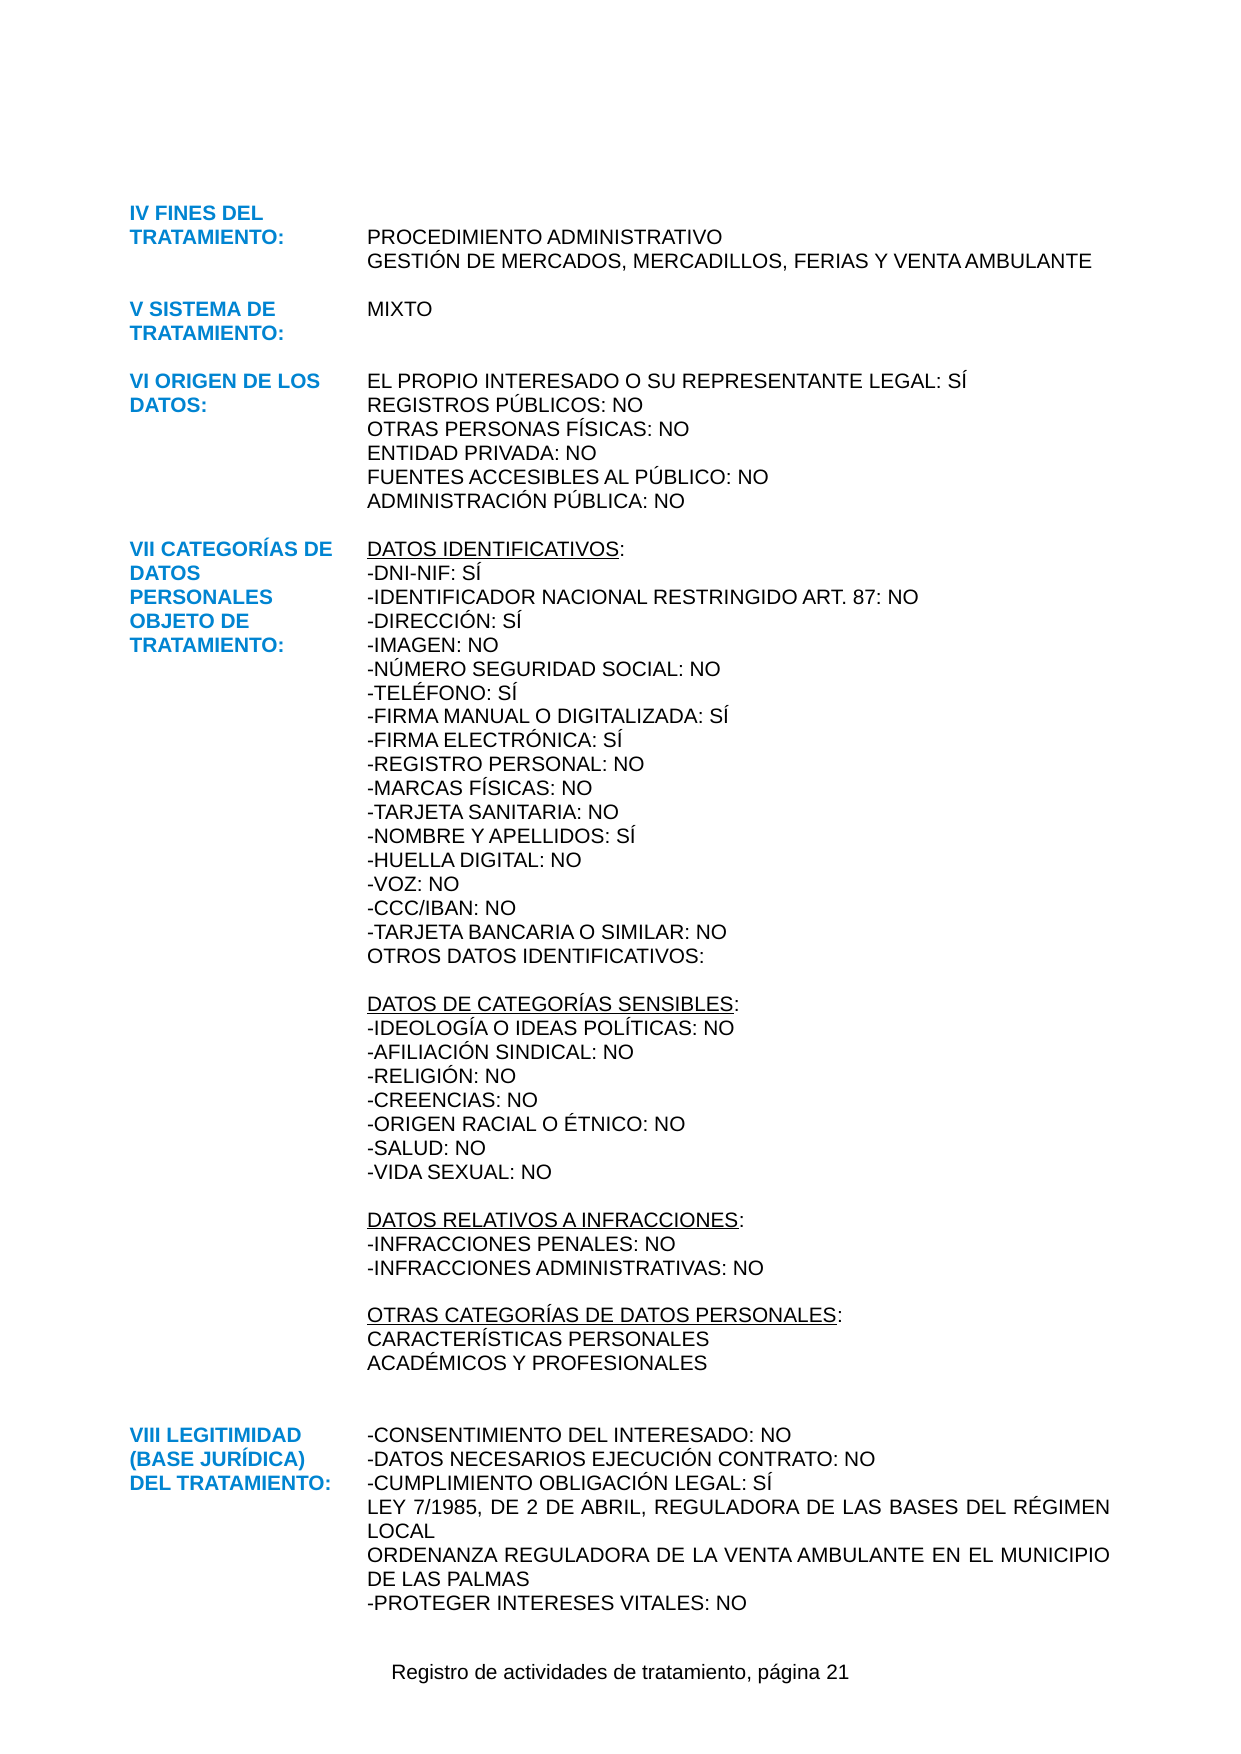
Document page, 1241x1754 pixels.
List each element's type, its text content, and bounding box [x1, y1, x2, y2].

table_cell MIXTO [356, 297, 1122, 369]
table_cell VII CATEGORÍAS DE DATOS PERSONALES OBJETO DE TRATAMIENTO: [118, 537, 356, 1423]
table_cell [356, 177, 1122, 201]
table_cell -CONSENTIMIENTO DEL INTERESADO: NO -DATOS NECESARIOS EJECUCIÓN CONTRATO: NO -CUMPLIMIENTO OBLIGACIÓN LEGAL: SÍ LEY 7/1985, DE 2 DE ABRIL, REGULADORA DE LAS BASES DEL RÉGIMEN LOCAL ORDENANZA REGULADORA DE LA VENTA AMBULANTE EN EL MUNICIPIO DE LAS PALMAS -PROTEGER INTERESES VITALES: NO [356, 1423, 1122, 1615]
table_cell VIII LEGITIMIDAD (BASE JURÍDICA) DEL TRATAMIENTO: [118, 1423, 356, 1615]
table_cell IV FINES DEL TRATAMIENTO: [118, 201, 356, 297]
table_cell PROCEDIMIENTO ADMINISTRATIVO GESTIÓN DE MERCADOS, MERCADILLOS, FERIAS Y VENTA AMBULANTE [356, 201, 1122, 297]
table_cell DATOS IDENTIFICATIVOS: -DNI-NIF: SÍ -IDENTIFICADOR NACIONAL RESTRINGIDO ART. 87: NO -DIRECCIÓN: SÍ -IMAGEN: NO -NÚMERO SEGURIDAD SOCIAL: NO -TELÉFONO: SÍ -FIRMA MANUAL O DIGITALIZADA: SÍ -FIRMA ELECTRÓNICA: SÍ -REGISTRO PERSONAL: NO -MARCAS FÍSICAS: NO -TARJETA SANITARIA: NO -NOMBRE Y APELLIDOS: SÍ -HUELLA DIGITAL: NO -VOZ: NO -CCC/IBAN: NO -TARJETA BANCARIA O SIMILAR: NO OTROS DATOS IDENTIFICATIVOS: DATOS DE CATEGORÍAS SENSIBLES: -IDEOLOGÍA O IDEAS POLÍTICAS: NO -AFILIACIÓN SINDICAL: NO -RELIGIÓN: NO -CREENCIAS: NO -ORIGEN RACIAL O ÉTNICO: NO -SALUD: NO -VIDA SEXUAL: NO DATOS RELATIVOS A INFRACCIONES: -INFRACCIONES PENALES: NO -INFRACCIONES ADMINISTRATIVAS: NO OTRAS CATEGORÍAS DE DATOS PERSONALES: CARACTERÍSTICAS PERSONALES ACADÉMICOS Y PROFESIONALES [356, 537, 1122, 1423]
table_cell V SISTEMA DE TRATAMIENTO: [118, 297, 356, 369]
table_cell VI ORIGEN DE LOS DATOS: [118, 369, 356, 537]
table_cell EL PROPIO INTERESADO O SU REPRESENTANTE LEGAL: SÍ REGISTROS PÚBLICOS: NO OTRAS PERSONAS FÍSICAS: NO ENTIDAD PRIVADA: NO FUENTES ACCESIBLES AL PÚBLICO: NO ADMINISTRACIÓN PÚBLICA: NO [356, 369, 1122, 537]
table_cell [118, 177, 356, 201]
